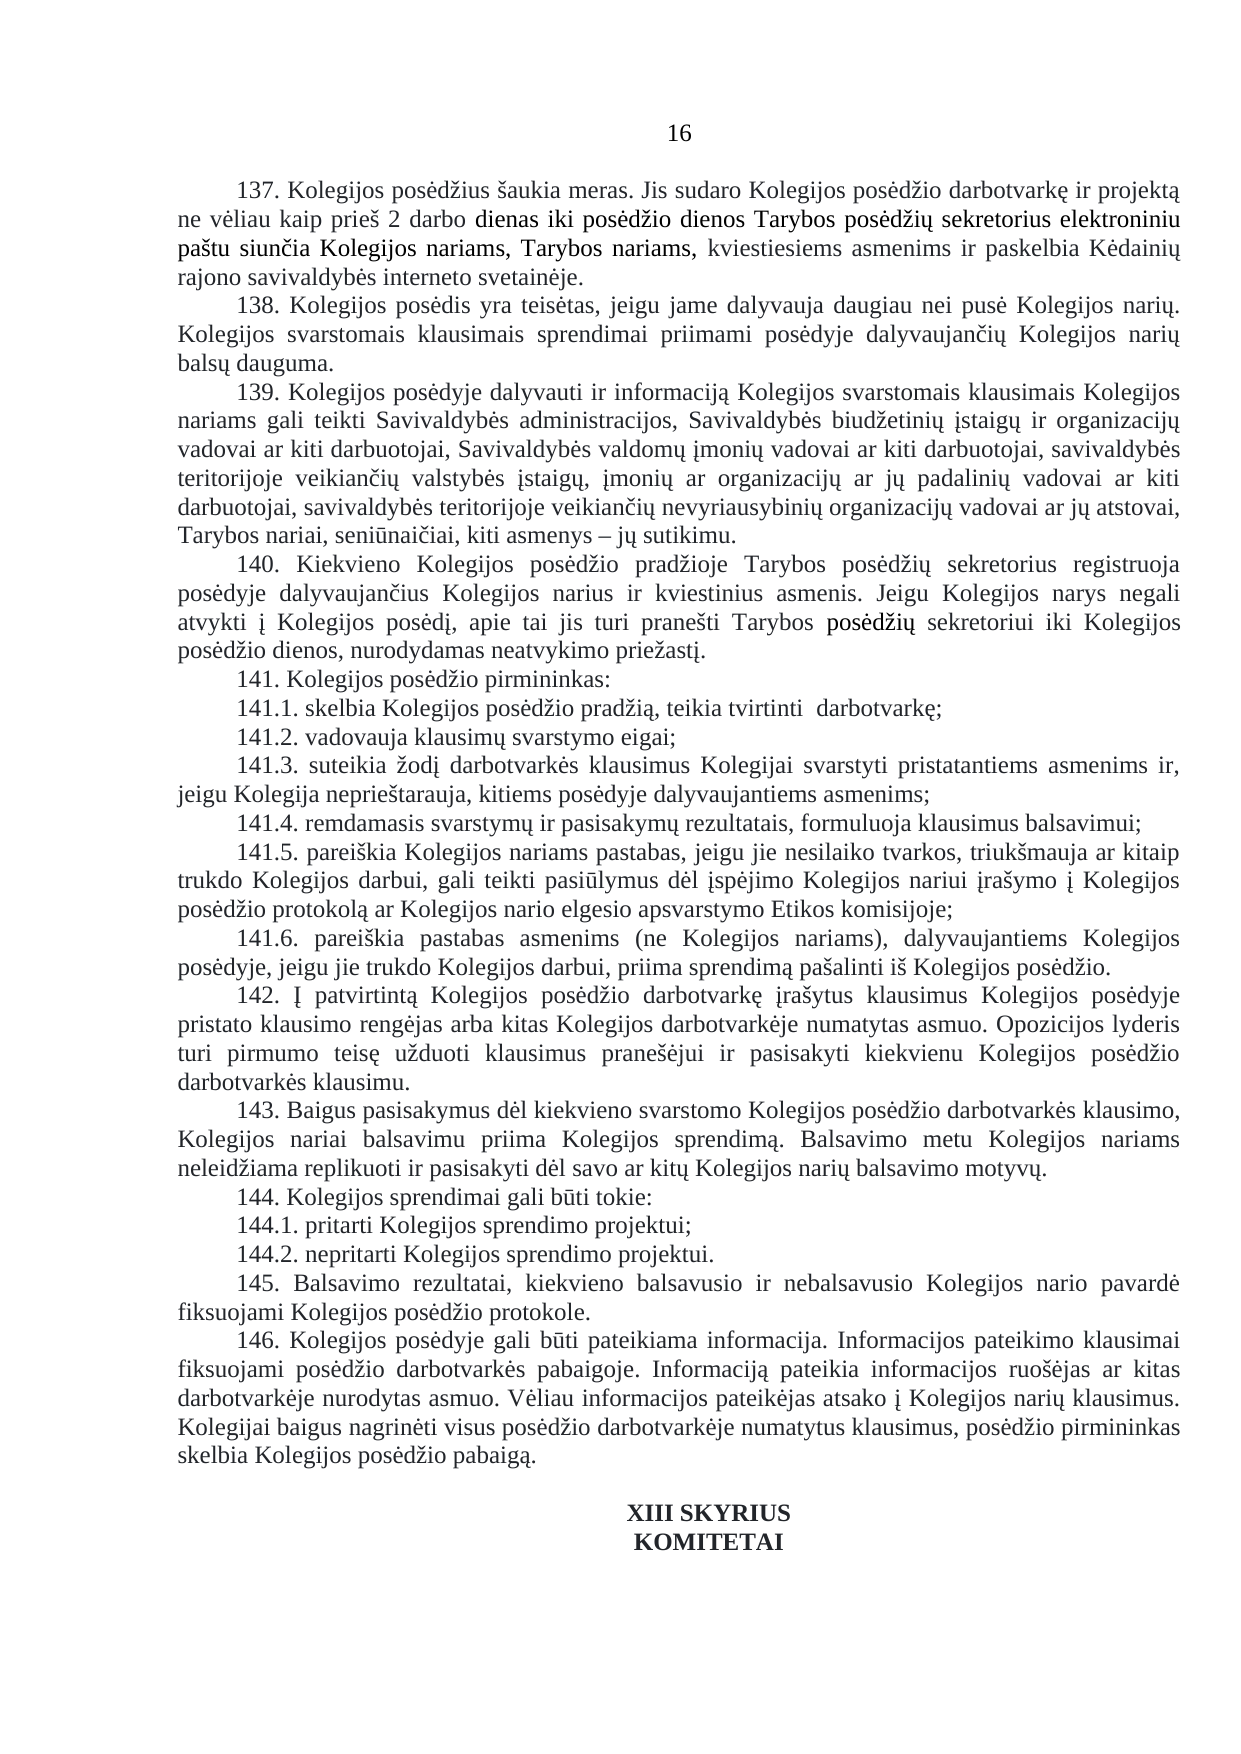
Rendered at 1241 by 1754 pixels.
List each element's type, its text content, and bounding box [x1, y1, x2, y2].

text 141.4. remdamasis svarstymų ir pasisakymų rezultatais, formuluoja klausimus balsavimui; [177, 808, 1181, 837]
text 141.5. pareiškia Kolegijos nariams pastabas, jeigu jie nesilaiko tvarkos, triukšmauja ar kitaip trukdo Kolegijos darbui, gali teikti pasiūlymus dėl įspėjimo Kolegijos nariui įrašymo į Kolegijos posėdžio protokolą ar Kolegijos nario elgesio apsvarstymo Etikos komisijoje; [177, 837, 1181, 923]
text 137. Kolegijos posėdžius šaukia meras. Jis sudaro Kolegijos posėdžio darbotvarkę ir projektą ne vėliau kaip prieš 2 darbo dienas iki posėdžio dienos Tarybos posėdžių sekretorius elektroniniu paštu siunčia Kolegijos nariams, Tarybos nariams, kviestiesiems asmenims ir paskelbia Kėdainių rajono savivaldybės interneto svetainėje. [177, 176, 1181, 291]
text 141.2. vadovauja klausimų svarstymo eigai; [177, 722, 1181, 751]
text 141. Kolegijos posėdžio pirmininkas: [177, 664, 1181, 693]
text KOMITETAI [177, 1527, 1181, 1556]
text XIII SKYRIUS [177, 1498, 1181, 1527]
text 138. Kolegijos posėdis yra teisėtas, jeigu jame dalyvauja daugiau nei pusė Kolegijos narių. Kolegijos svarstomais klausimais sprendimai priimami posėdyje dalyvaujančių Kolegijos narių balsų dauguma. [177, 291, 1181, 377]
text 139. Kolegijos posėdyje dalyvauti ir informaciją Kolegijos svarstomais klausimais Kolegijos nariams gali teikti Savivaldybės administracijos, Savivaldybės biudžetinių įstaigų ir organizacijų vadovai ar kiti darbuotojai, Savivaldybės valdomų įmonių vadovai ar kiti darbuotojai, savivaldybės teritorijoje veikiančių valstybės įstaigų, įmonių ar organizacijų ar jų padalinių vadovai ar kiti darbuotojai, savivaldybės teritorijoje veikiančių nevyriausybinių organizacijų vadovai ar jų atstovai, Tarybos nariai, seniūnaičiai, kiti asmenys – jų sutikimu. [177, 377, 1181, 549]
text 145. Balsavimo rezultatai, kiekvieno balsavusio ir nebalsavusio Kolegijos nario pavardė fiksuojami Kolegijos posėdžio protokole. [177, 1268, 1181, 1326]
text 141.6. pareiškia pastabas asmenims (ne Kolegijos nariams), dalyvaujantiems Kolegijos posėdyje, jeigu jie trukdo Kolegijos darbui, priima sprendimą pašalinti iš Kolegijos posėdžio. [177, 923, 1181, 981]
text 144.1. pritarti Kolegijos sprendimo projektui; [177, 1211, 1181, 1239]
text 141.3. suteikia žodį darbotvarkės klausimus Kolegijai svarstyti pristatantiems asmenims ir, jeigu Kolegija neprieštarauja, kitiems posėdyje dalyvaujantiems asmenims; [177, 751, 1181, 808]
text 146. Kolegijos posėdyje gali būti pateikiama informacija. Informacijos pateikimo klausimai fiksuojami posėdžio darbotvarkės pabaigoje. Informaciją pateikia informacijos ruošėjas ar kitas darbotvarkėje nurodytas asmuo. Vėliau informacijos pateikėjas atsako į Kolegijos narių klausimus. Kolegijai baigus nagrinėti visus posėdžio darbotvarkėje numatytus klausimus, posėdžio pirmininkas skelbia Kolegijos posėdžio pabaigą. [177, 1326, 1181, 1469]
text 142. Į patvirtintą Kolegijos posėdžio darbotvarkę įrašytus klausimus Kolegijos posėdyje pristato klausimo rengėjas arba kitas Kolegijos darbotvarkėje numatytas asmuo. Opozicijos lyderis turi pirmumo teisę užduoti klausimus pranešėjui ir pasisakyti kiekvienu Kolegijos posėdžio darbotvarkės klausimu. [177, 981, 1181, 1096]
text 143. Baigus pasisakymus dėl kiekvieno svarstomo Kolegijos posėdžio darbotvarkės klausimo, Kolegijos nariai balsavimu priima Kolegijos sprendimą. Balsavimo metu Kolegijos nariams neleidžiama replikuoti ir pasisakyti dėl savo ar kitų Kolegijos narių balsavimo motyvų. [177, 1096, 1181, 1182]
text 144.2. nepritarti Kolegijos sprendimo projektui. [177, 1239, 1181, 1268]
text 144. Kolegijos sprendimai gali būti tokie: [177, 1182, 1181, 1211]
text 141.1. skelbia Kolegijos posėdžio pradžią, teikia tvirtinti darbotvarkę; [177, 693, 1181, 722]
text 140. Kiekvieno Kolegijos posėdžio pradžioje Tarybos posėdžių sekretorius registruoja posėdyje dalyvaujančius Kolegijos narius ir kviestinius asmenis. Jeigu Kolegijos narys negali atvykti į Kolegijos posėdį, apie tai jis turi pranešti Tarybos posėdžių sekretoriui iki Kolegijos posėdžio dienos, nurodydamas neatvykimo priežastį. [177, 549, 1181, 664]
